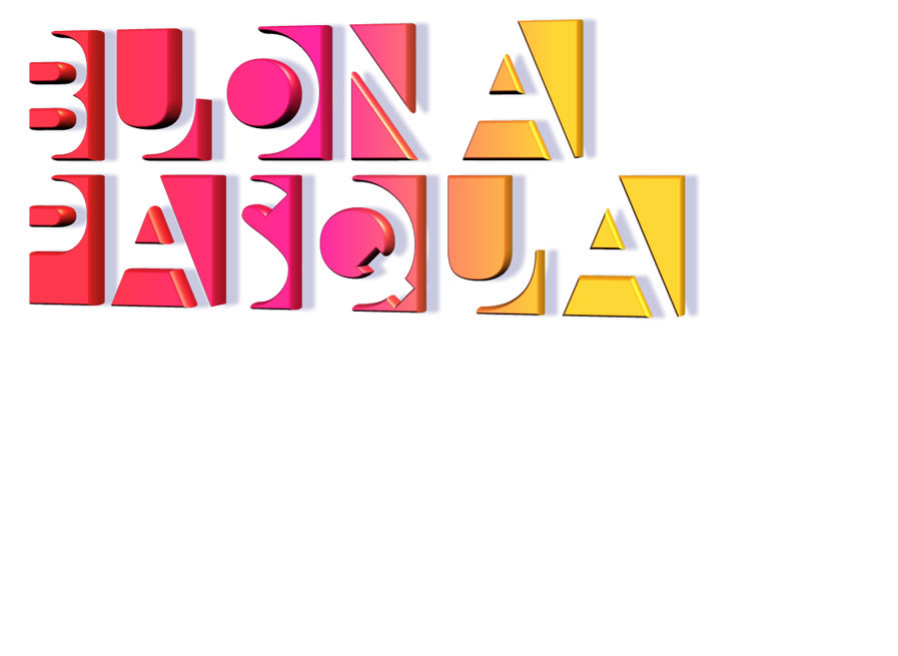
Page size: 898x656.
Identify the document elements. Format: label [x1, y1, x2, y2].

table_header [9, 9, 889, 649]
